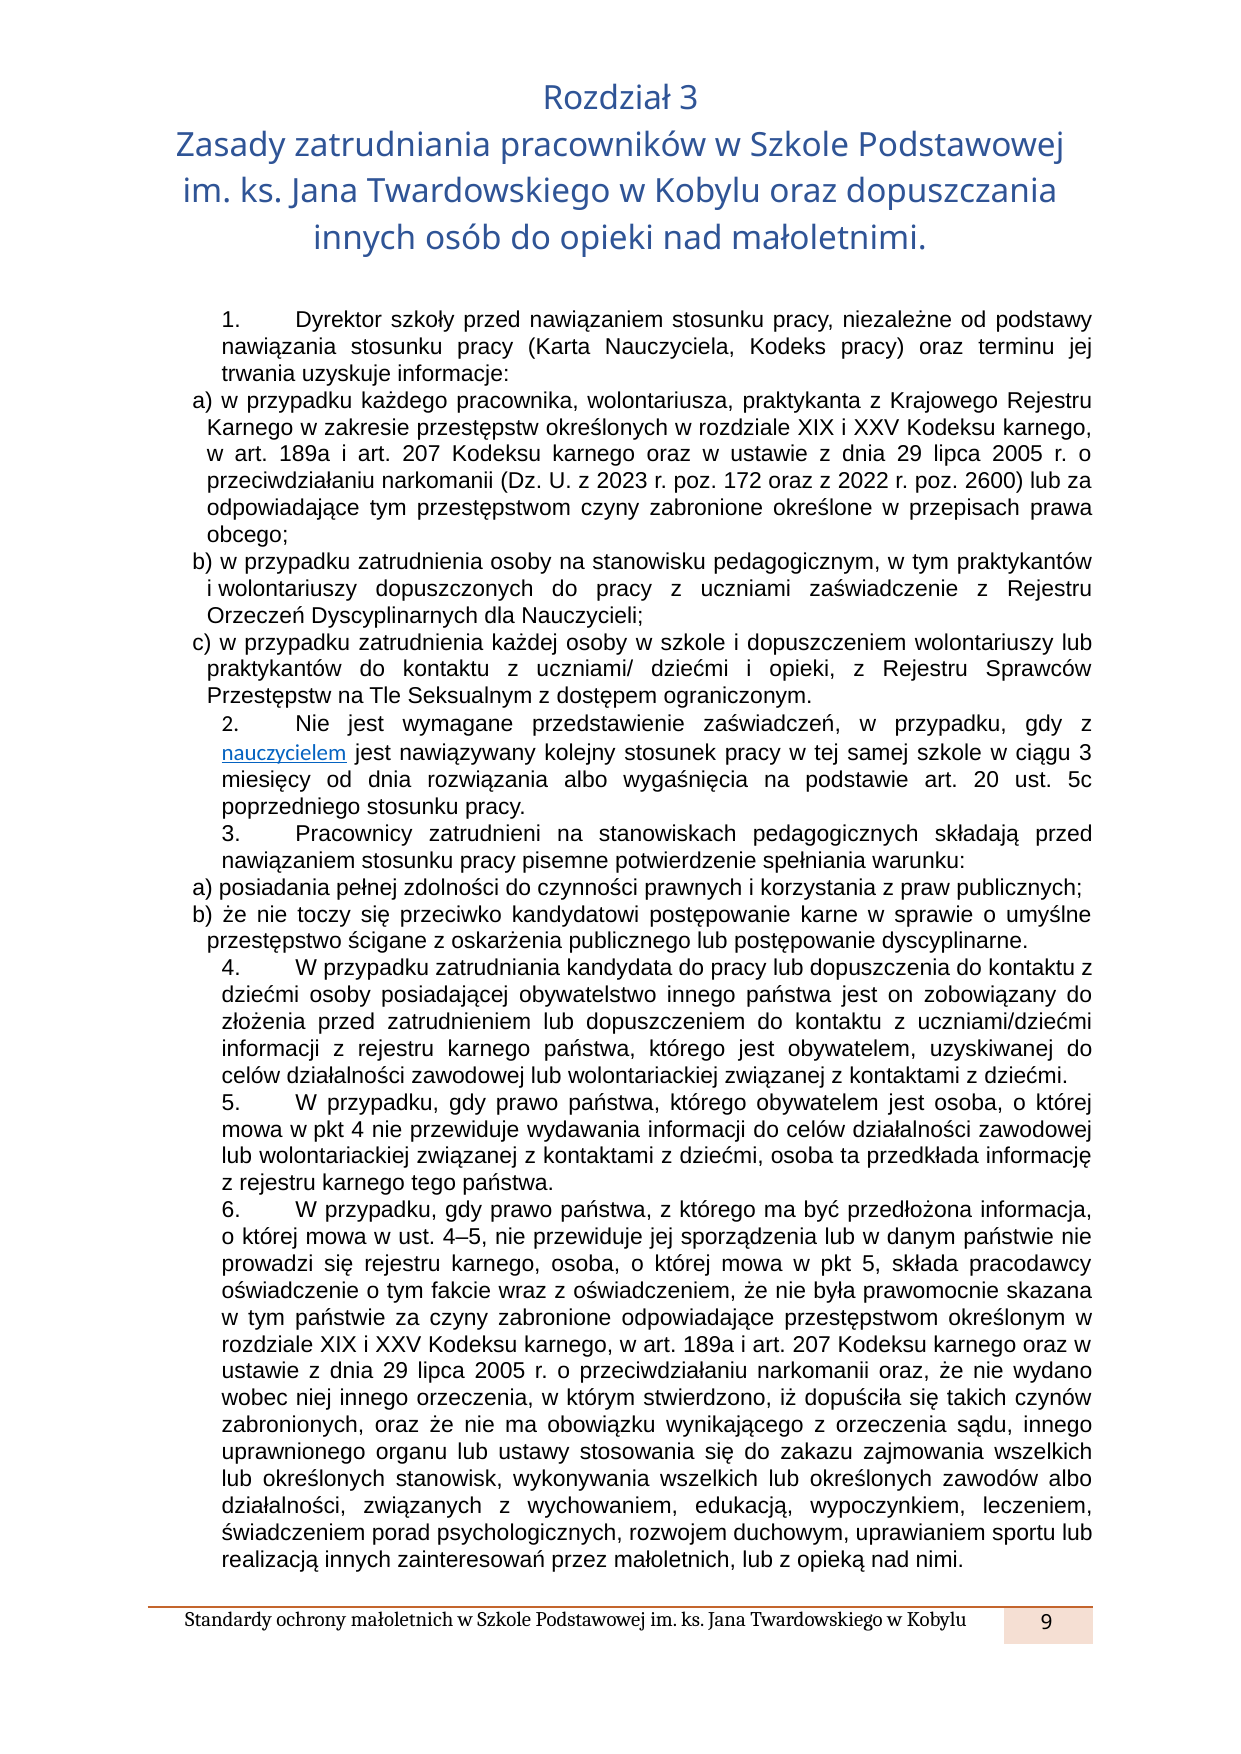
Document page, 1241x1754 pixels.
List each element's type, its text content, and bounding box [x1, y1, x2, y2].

list W przypadku zatrudniania kandydata do pracy lub dopuszczenia do kontaktu z dziećmi osoby posiadającej obywatelstwo innego państwa jest on zobowiązany do złożenia przed zatrudnieniem lub dopuszczeniem do kontaktu z uczniami/dziećmi informacji z rejestru karnego państwa, którego jest obywatelem, uzyskiwanej do celów działalności zawodowej lub wolontariackiej związanej z kontaktami z dziećmi. [221, 954, 1093, 1088]
list W przypadku, gdy prawo państwa, z którego ma być przedłożona informacja, o której mowa w ust. 4–5, nie przewiduje jej sporządzenia lub w danym państwie nie prowadzi się rejestru karnego, osoba, o której mowa w pkt 5, składa pracodawcy oświadczenie o tym fakcie wraz z oświadczeniem, że nie była prawomocnie skazana w tym państwie za czyny zabronione odpowiadające przestępstwom określonym w rozdziale XIX i XXV Kodeksu karnego, w art. 189a i art. 207 Kodeksu karnego oraz w ustawie z dnia 29 lipca 2005 r. o przeciwdziałaniu narkomanii oraz, że nie wydano wobec niej innego orzeczenia, w którym stwierdzono, iż dopuściła się takich czynów zabronionych, oraz że nie ma obowiązku wynikającego z orzeczenia sądu, innego uprawnionego organu lub ustawy stosowania się do zakazu zajmowania wszelkich lub określonych stanowisk, wykonywania wszelkich lub określonych zawodów albo działalności, związanych z wychowaniem, edukacją, wypoczynkiem, leczeniem, świadczeniem porad psychologicznych, rozwojem duchowym, uprawianiem sportu lub realizacją innych zainteresowań przez małoletnich, lub z opieką nad nimi. [221, 1196, 1093, 1572]
text a) posiadania pełnej zdolności do czynności prawnych i korzystania z praw publicznych; [192, 874, 1093, 900]
list Pracownicy zatrudnieni na stanowiskach pedagogicznych składają przed nawiązaniem stosunku pracy pisemne potwierdzenie spełniania warunku: [221, 820, 1093, 873]
text b) w przypadku zatrudnienia osoby na stanowisku pedagogicznym, w tym praktykantów i wolontariuszy dopuszczonych do pracy z uczniami zaświadczenie z Rejestru Orzeczeń Dyscyplinarnych dla Nauczycieli; [192, 548, 1093, 628]
list Nie jest wymagane przedstawienie zaświadczeń, w przypadku, gdy z nauczycielem jest nawiązywany kolejny stosunek pracy w tej samej szkole w ciągu 3 miesięcy od dnia rozwiązania albo wygaśnięcia na podstawie art. 20 ust. 5c poprzedniego stosunku pracy. [221, 709, 1093, 819]
text b) że nie toczy się przeciwko kandydatowi postępowanie karne w sprawie o umyślne przestępstwo ścigane z oskarżenia publicznego lub postępowanie dyscyplinarne. [192, 901, 1093, 954]
text a) w przypadku każdego pracownika, wolontariusza, praktykanta z Krajowego Rejestru Karnego w zakresie przestępstw określonych w rozdziale XIX i XXV Kodeksu karnego, w art. 189a i art. 207 Kodeksu karnego oraz w ustawie z dnia 29 lipca 2005 r. o przeciwdziałaniu narkomanii (Dz. U. z 2023 r. poz. 172 oraz z 2022 r. poz. 2600) lub za odpowiadające tym przestępstwom czyny zabronione określone w przepisach prawa obcego; [192, 387, 1093, 547]
subtitle Rozdział 3 [148, 74, 1093, 119]
list W przypadku, gdy prawo państwa, którego obywatelem jest osoba, o której mowa w pkt 4 nie przewiduje wydawania informacji do celów działalności zawodowej lub wolontariackiej związanej z kontaktami z dziećmi, osoba ta przedkłada informację z rejestru karnego tego państwa. [221, 1089, 1093, 1196]
text c) w przypadku zatrudnienia każdej osoby w szkole i dopuszczeniem wolontariuszy lub praktykantów do kontaktu z uczniami/ dziećmi i opieki, z Rejestru Sprawców Przestępstw na Tle Seksualnym z dostępem ograniczonym. [192, 628, 1093, 709]
list Dyrektor szkoły przed nawiązaniem stosunku pracy, niezależne od podstawy nawiązania stosunku pracy (Karta Nauczyciela, Kodeks pracy) oraz terminu jej trwania uzyskuje informacje: [221, 306, 1093, 386]
subtitle Zasady zatrudniania pracowników w Szkole Podstawowej im. ks. Jana Twardowskiego w Kobylu oraz dopuszczania innych osób do opieki nad małoletnimi. [148, 121, 1093, 259]
